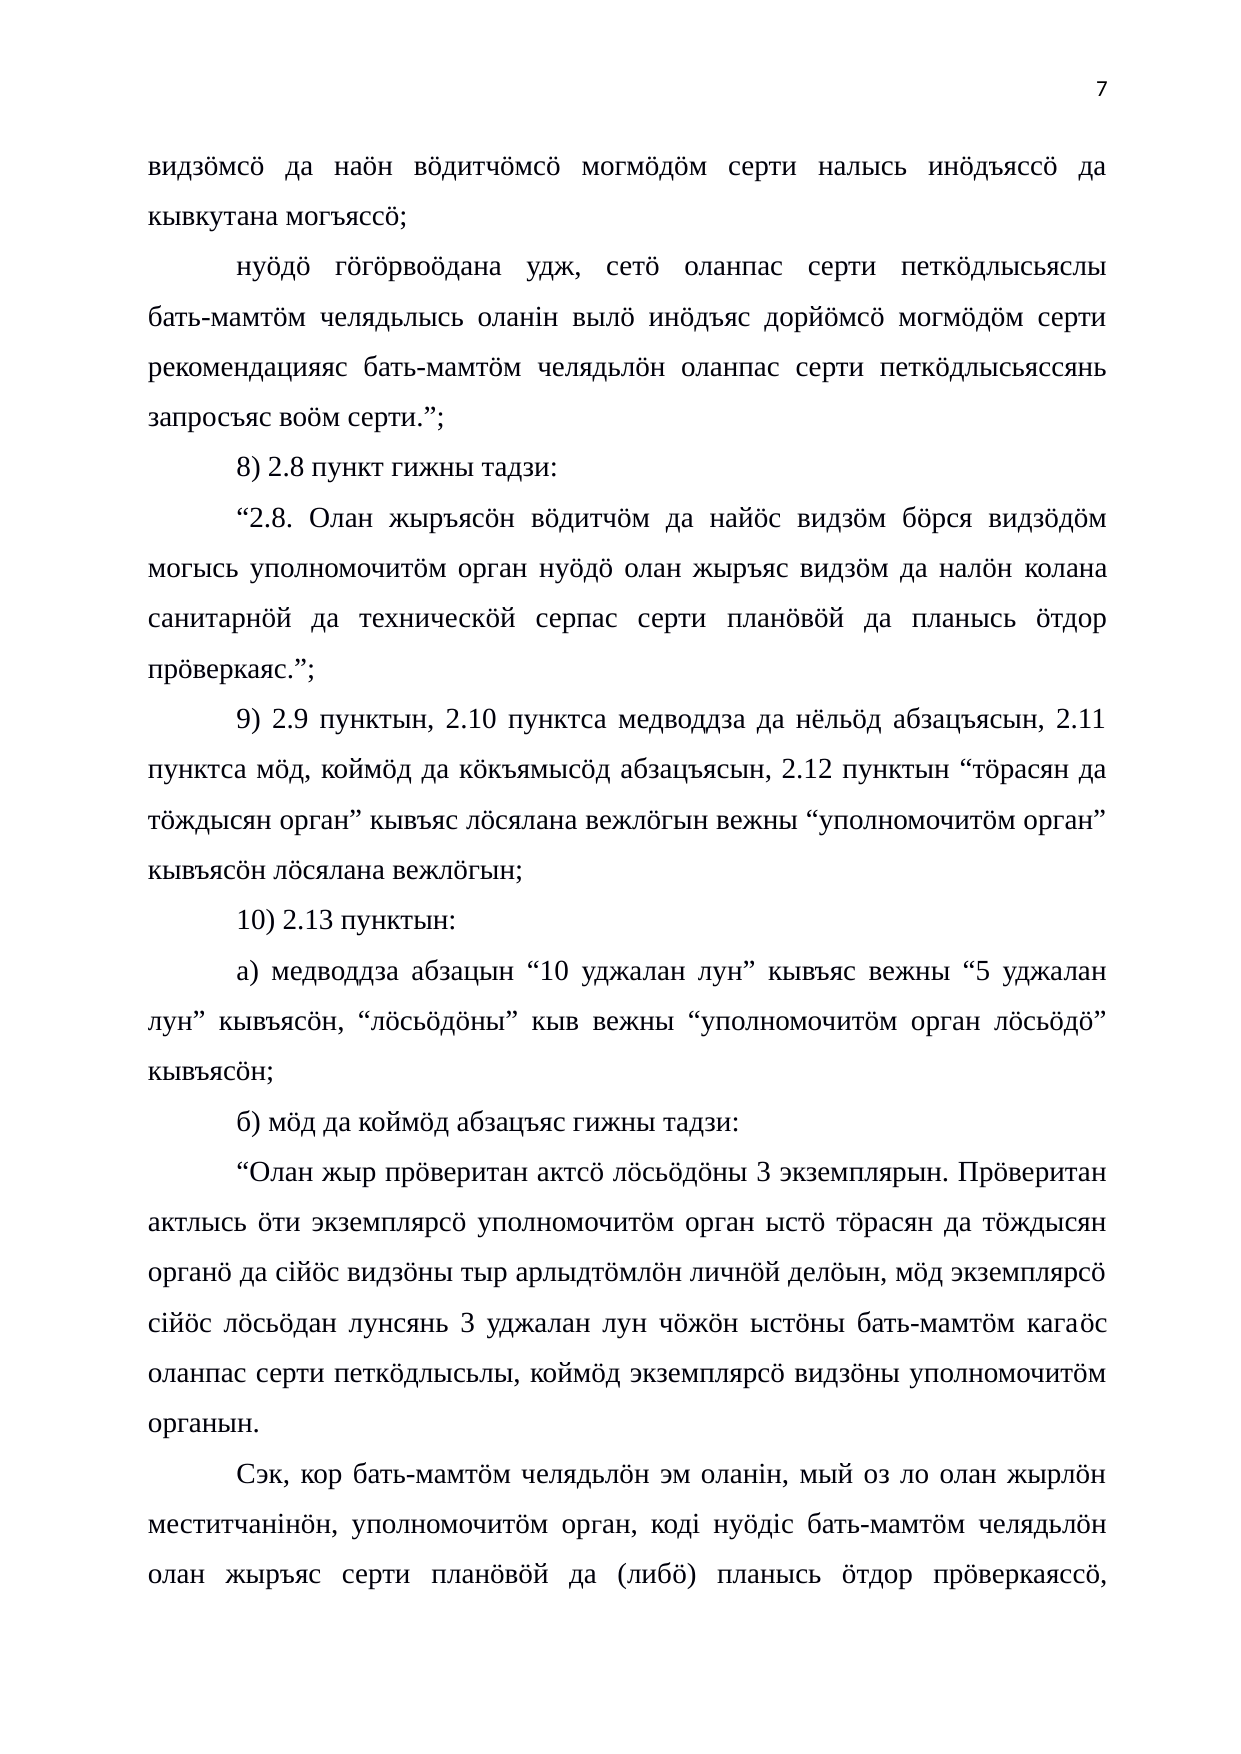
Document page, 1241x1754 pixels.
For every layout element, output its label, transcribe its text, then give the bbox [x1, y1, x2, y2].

text “2.8. Олан жыръясӧн вӧдитчӧм да найӧс видзӧм бӧрся видзӧдӧм могысь уполномочитӧм орган нуӧдӧ олан жыръяс видзӧм да налӧн колана санитарнӧй да техническӧй серпас серти планӧвӧй да планысь ӧтдор прӧверкаяс.”; [148, 500, 1107, 684]
text “Олан жыр прӧверитан актсӧ лӧсьӧдӧны 3 экземплярын. Прӧверитан актлысь ӧти экземплярсӧ уполномочитӧм орган ыстӧ тӧрасян да тӧждысян органӧ да сійӧс видзӧны тыр арлыдтӧмлӧн личнӧй делӧын, мӧд экземплярсӧ сійӧс лӧсьӧдан лунсянь 3 уджалан лун чӧжӧн ыстӧны бать-мамтӧм кагаӧс оланпас серти петкӧдлысьлы, коймӧд экземплярсӧ видзӧны уполномочитӧм органын. [148, 1154, 1107, 1439]
text 8) 2.8 пункт гижны тадзи: [148, 449, 1107, 483]
text Сэк, кор бать-мамтӧм челядьлӧн эм оланін, мый оз ло олан жырлӧн меститчанінӧн, уполномочитӧм орган, коді нуӧдіс бать-мамтӧм челядьлӧн олан жыръяс серти планӧвӧй да (либӧ) планысь ӧтдор прӧверкаяссӧ, [148, 1456, 1107, 1590]
text видзӧмсӧ да наӧн вӧдитчӧмсӧ могмӧдӧм серти налысь инӧдъяссӧ да кывкутана могъяссӧ; [148, 148, 1107, 232]
text а) медводдза абзацын “10 уджалан лун” кывъяс вежны “5 уджалан лун” кывъясӧн, “лӧсьӧдӧны” кыв вежны “уполномочитӧм орган лӧсьӧдӧ” кывъясӧн; [148, 953, 1107, 1087]
text 10) 2.13 пунктын: [148, 902, 1107, 936]
text нуӧдӧ гӧгӧрвоӧдана удж, сетӧ оланпас серти петкӧдлысьяслы бать-мамтӧм челядьлысь оланін вылӧ инӧдъяс дорйӧмсӧ могмӧдӧм серти рекомендацияяс бать-мамтӧм челядьлӧн оланпас серти петкӧдлысьяссянь запросъяс воӧм серти.”; [148, 248, 1107, 433]
text 9) 2.9 пунктын, 2.10 пунктса медводдза да нёльӧд абзацъясын, 2.11 пунктса мӧд, коймӧд да кӧкъямысӧд абзацъясын, 2.12 пунктын “тӧрасян да тӧждысян орган” кывъяс лӧсялана вежлӧгын вежны “уполномочитӧм орган” кывъясӧн лӧсялана вежлӧгын; [148, 701, 1107, 886]
text б) мӧд да коймӧд абзацъяс гижны тадзи: [148, 1104, 1107, 1137]
